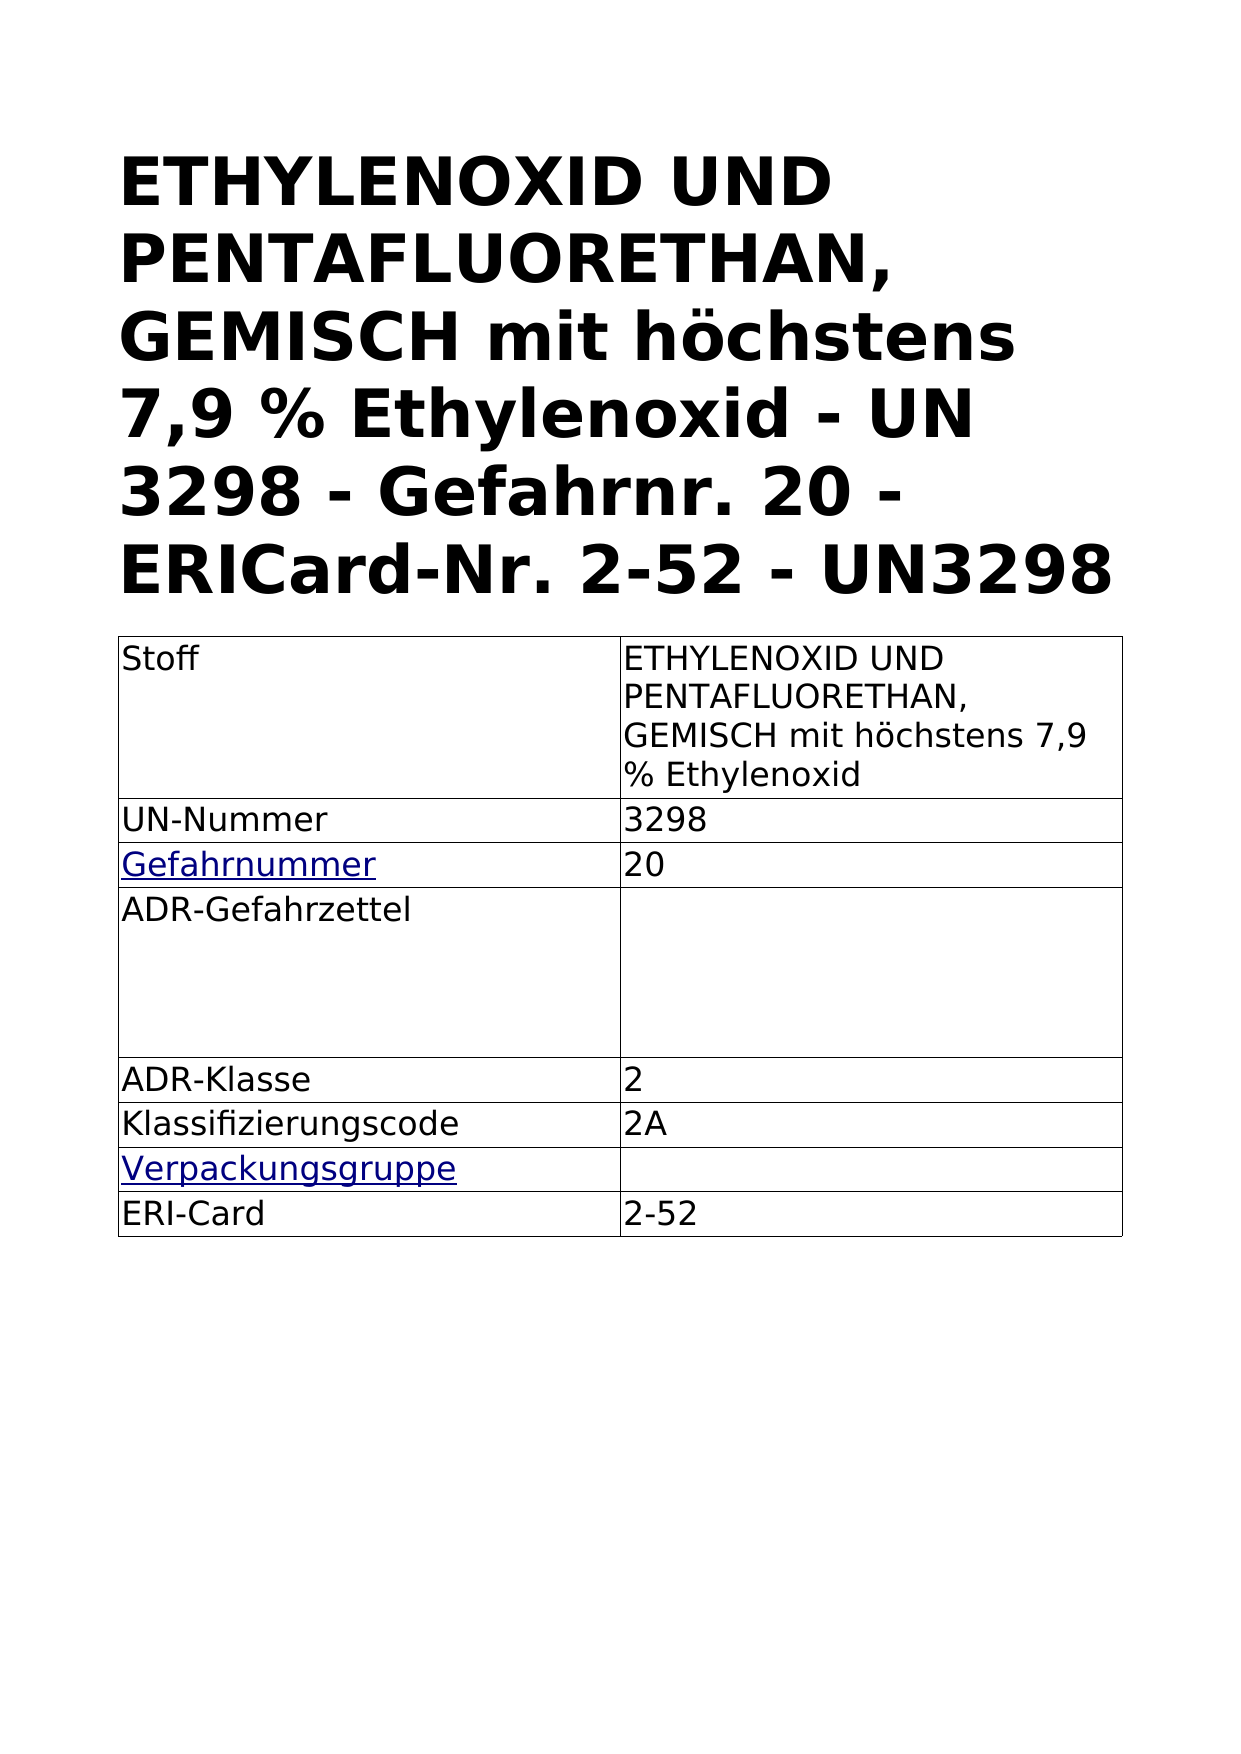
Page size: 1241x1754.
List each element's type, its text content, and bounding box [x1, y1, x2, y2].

table_cell [621, 1148, 1122, 1191]
table_cell 2 [621, 1058, 1122, 1102]
table_cell [621, 888, 1122, 1057]
table_cell ERI-Card [119, 1192, 620, 1236]
subtitle ETHYLENOXID UND PENTAFLUORETHAN, GEMISCH mit höchstens 7,9 % Ethylenoxid - UN 3298 - Gefahrnr. 20 - ERICard-Nr. 2-52 - UN3298 [118, 143, 1122, 609]
table_cell 2A [621, 1103, 1122, 1147]
table_header Stoff [119, 637, 620, 797]
table_cell Klassifizierungscode [119, 1103, 620, 1147]
table_cell UN-Nummer [119, 799, 620, 842]
table_cell 2-52 [621, 1192, 1122, 1236]
table_header ETHYLENOXID UND PENTAFLUORETHAN, GEMISCH mit höchstens 7,9 % Ethylenoxid [621, 637, 1122, 797]
table_cell Gefahrnummer [119, 843, 620, 887]
table_cell 3298 [621, 799, 1122, 842]
table_cell 20 [621, 843, 1122, 887]
table_cell ADR-Gefahrzettel [119, 888, 620, 1057]
table_cell ADR-Klasse [119, 1058, 620, 1102]
table_cell Verpackungsgruppe [119, 1148, 620, 1191]
